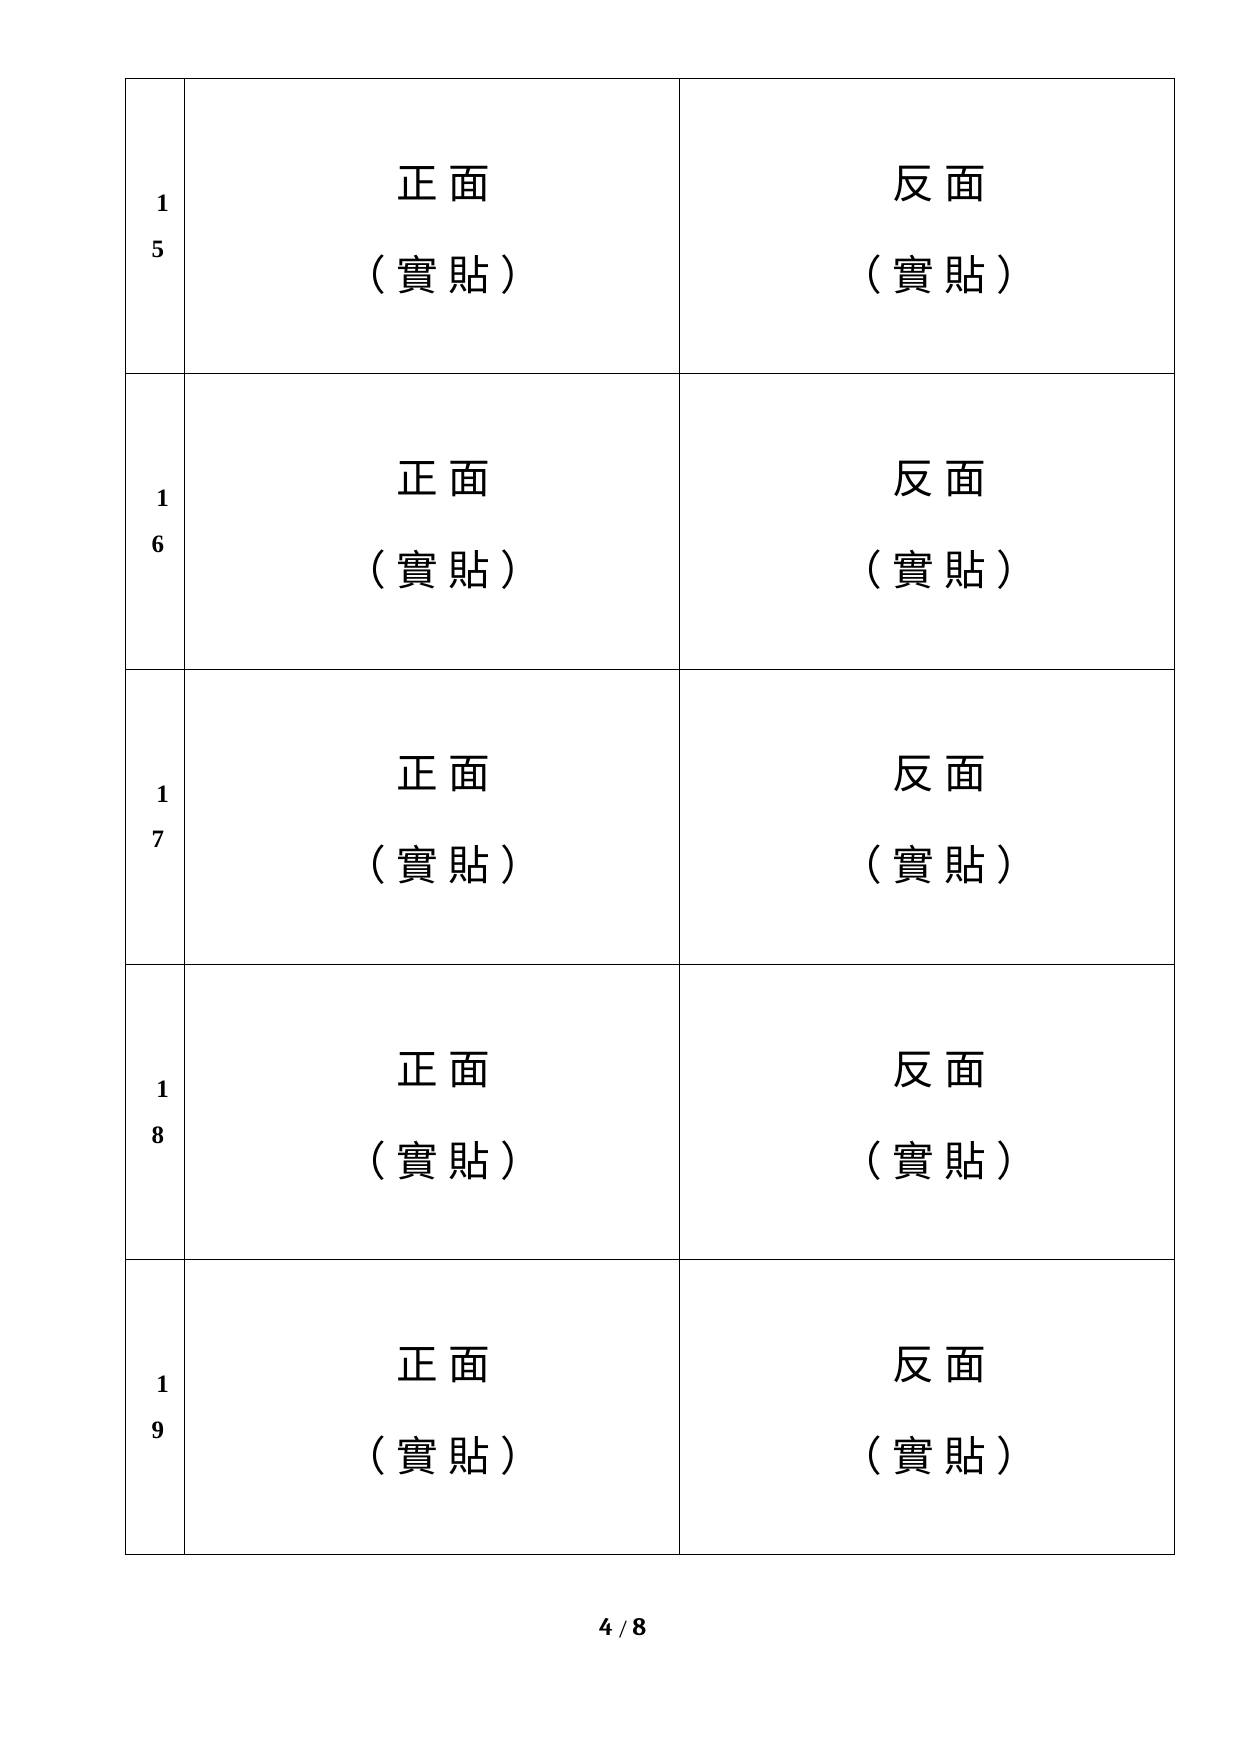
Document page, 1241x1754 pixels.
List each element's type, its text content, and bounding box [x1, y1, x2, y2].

table_cell 19 [126, 1260, 184, 1554]
table_cell 反面 （實貼） [680, 965, 1174, 1259]
table_cell 反面 （實貼） [680, 374, 1174, 668]
table_cell 正面 （實貼） [185, 79, 679, 373]
table_cell 反面 （實貼） [680, 1260, 1174, 1554]
table_cell 反面 （實貼） [680, 79, 1174, 373]
table_cell 反面 （實貼） [680, 670, 1174, 964]
table_cell 17 [126, 670, 184, 964]
table_cell 正面 （實貼） [185, 670, 679, 964]
table_cell 正面 （實貼） [185, 374, 679, 668]
table_cell 18 [126, 965, 184, 1259]
table_cell 15 [126, 79, 184, 373]
table_cell 正面 （實貼） [185, 1260, 679, 1554]
table_cell 正面 （實貼） [185, 965, 679, 1259]
table_cell 16 [126, 374, 184, 668]
